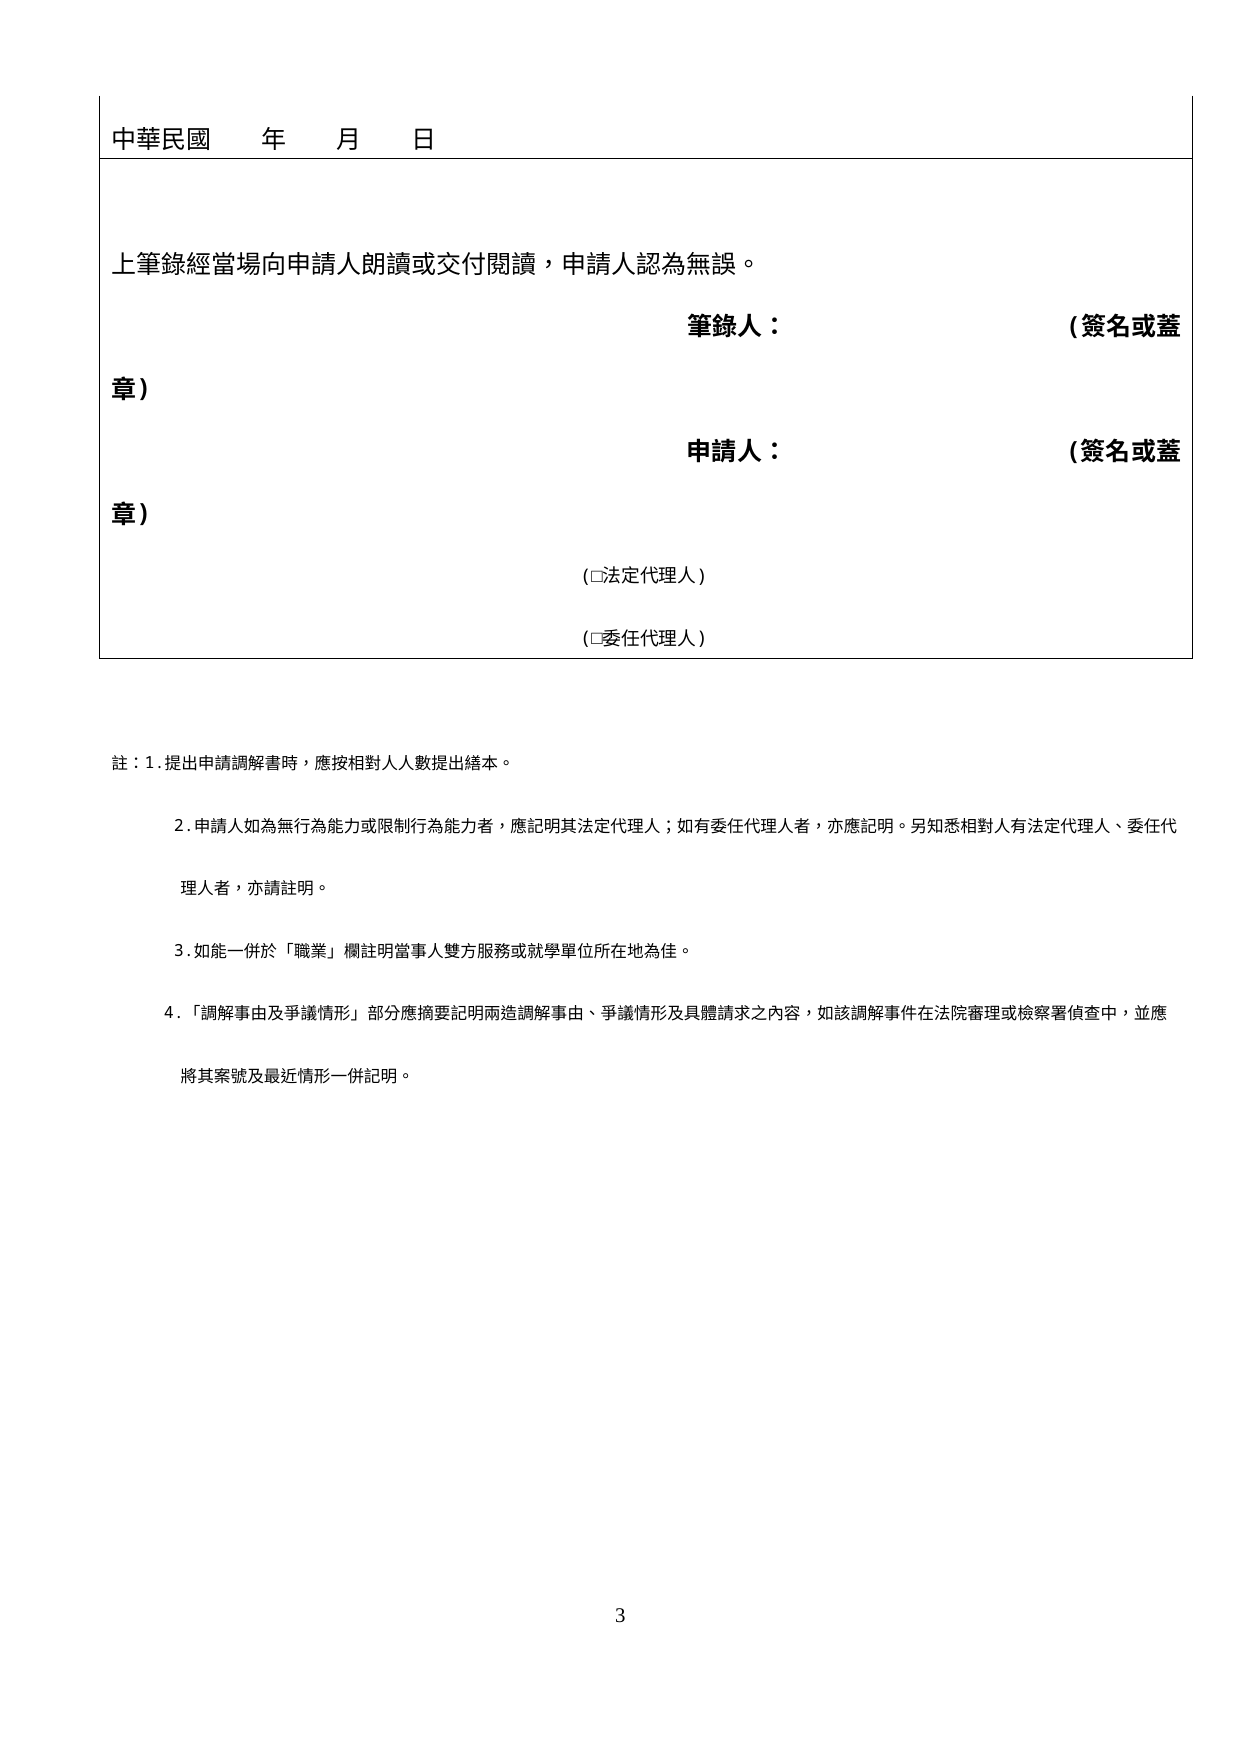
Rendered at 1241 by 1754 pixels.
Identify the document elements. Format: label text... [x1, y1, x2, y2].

table_cell 申請人： (簽名或蓋章) [100, 408, 1192, 533]
table_cell 註：1.提出申請調解書時，應按相對人人數提出繕本。 2.申請人如為無行為能力或限制行為能力者，應記明其法定代理人；如有委任代理人者，亦應記明。另知悉相對人有法定代理人、委任代理人者，亦請註明。 3.如能一併於「職業」欄註明當事人雙方服務或就學單位所在地為佳。 4.「調解事由及爭議情形」部分應摘要記明兩造調解事由、爭議情形及具體請求之內容，如該調解事件在法院審理或檢察署偵查中，並應將其案號及最近情形一併記明。 [100, 659, 1192, 1096]
table_cell (□法定代理人) (□委任代理人) [100, 533, 1192, 658]
table_cell 上筆錄經當場向申請人朗讀或交付閱讀，申請人認為無誤。 [100, 159, 1192, 283]
table_cell 筆錄人： (簽名或蓋章) [100, 283, 1192, 408]
table_cell 中華民國 年 月 日 [100, 96, 1192, 158]
